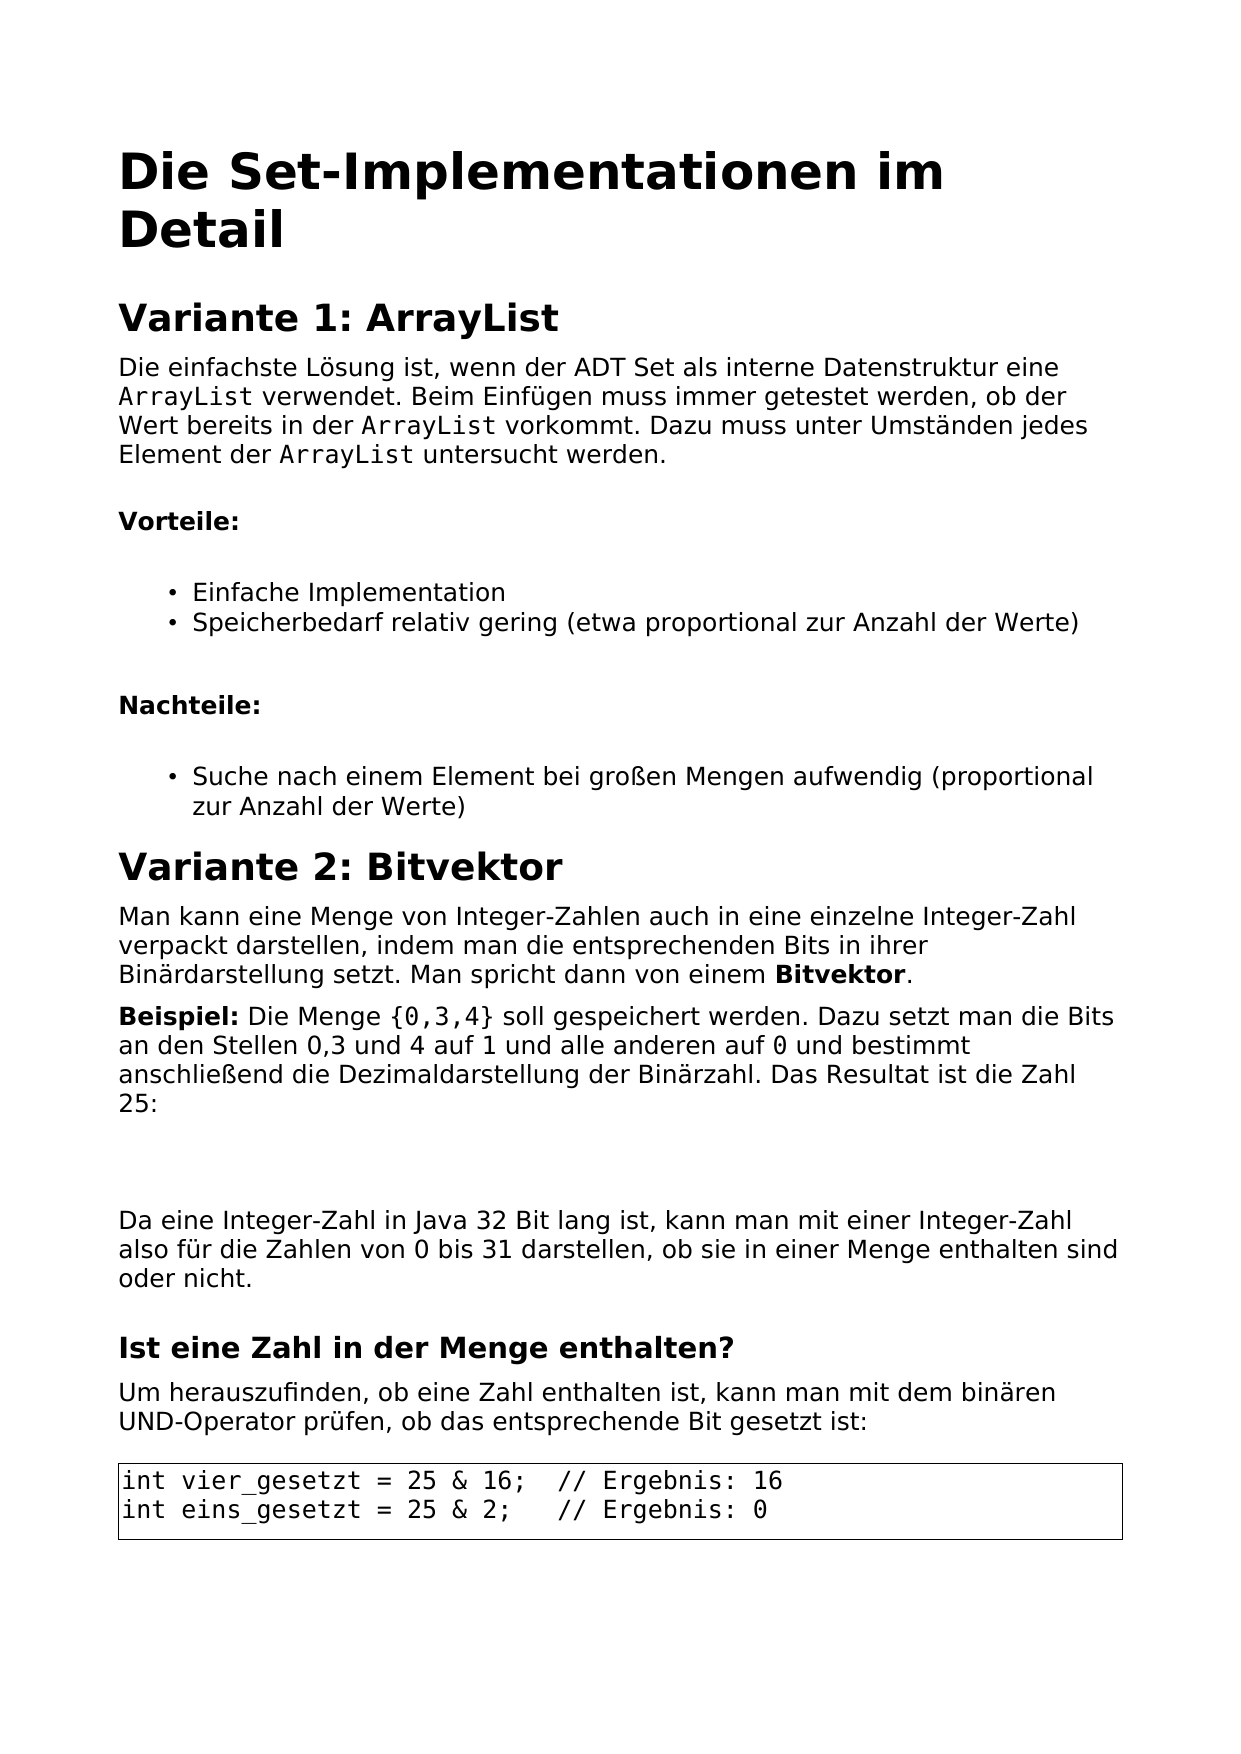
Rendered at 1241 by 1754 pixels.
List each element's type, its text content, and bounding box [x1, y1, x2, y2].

text Beispiel: Die Menge {0,3,4} soll gespeichert werden. Dazu setzt man die Bits an den Stellen 0,3 und 4 auf 1 und alle anderen auf 0 und bestimmt anschließend die Dezimaldarstellung der Binärzahl. Das Resultat ist die Zahl 25: [118, 1002, 1122, 1119]
table_header int vier_gesetzt = 25 & 16; // Ergebnis: 16 int eins_gesetzt = 25 & 2; // Ergebnis: 0 [119, 1464, 1122, 1539]
subtitle Vorteile: [118, 507, 1122, 537]
subtitle Ist eine Zahl in der Menge enthalten? [118, 1331, 1122, 1365]
text Um herauszufinden, ob eine Zahl enthalten ist, kann man mit dem binären UND-Operator prüfen, ob das entsprechende Bit gesetzt ist: [118, 1378, 1122, 1436]
text Da eine Integer-Zahl in Java 32 Bit lang ist, kann man mit einer Integer-Zahl also für die Zahlen von 0 bis 31 darstellen, ob sie in einer Menge enthalten sind oder nicht. [118, 1206, 1122, 1294]
text Die einfachste Lösung ist, wenn der ADT Set als interne Datenstruktur eine ArrayList verwendet. Beim Einfügen muss immer getestet werden, ob der Wert bereits in der ArrayList vorkommt. Dazu muss unter Umständen jedes Element der ArrayList untersucht werden. [118, 353, 1122, 470]
list Speicherbedarf relativ gering (etwa proportional zur Anzahl der Werte) [177, 608, 1122, 637]
subtitle Variante 2: Bitvektor [118, 846, 1122, 889]
subtitle Nachteile: [118, 691, 1122, 721]
subtitle Variante 1: ArrayList [118, 297, 1122, 341]
text Man kann eine Menge von Integer-Zahlen auch in eine einzelne Integer-Zahl verpackt darstellen, indem man die entsprechenden Bits in ihrer Binärdarstellung setzt. Man spricht dann von einem Bitvektor. [118, 902, 1122, 989]
list Einfache Implementation [177, 578, 1122, 608]
list Suche nach einem Element bei großen Mengen aufwendig (proportional zur Anzahl der Werte) [177, 762, 1122, 821]
subtitle Die Set-Implementationen im Detail [118, 143, 1122, 259]
